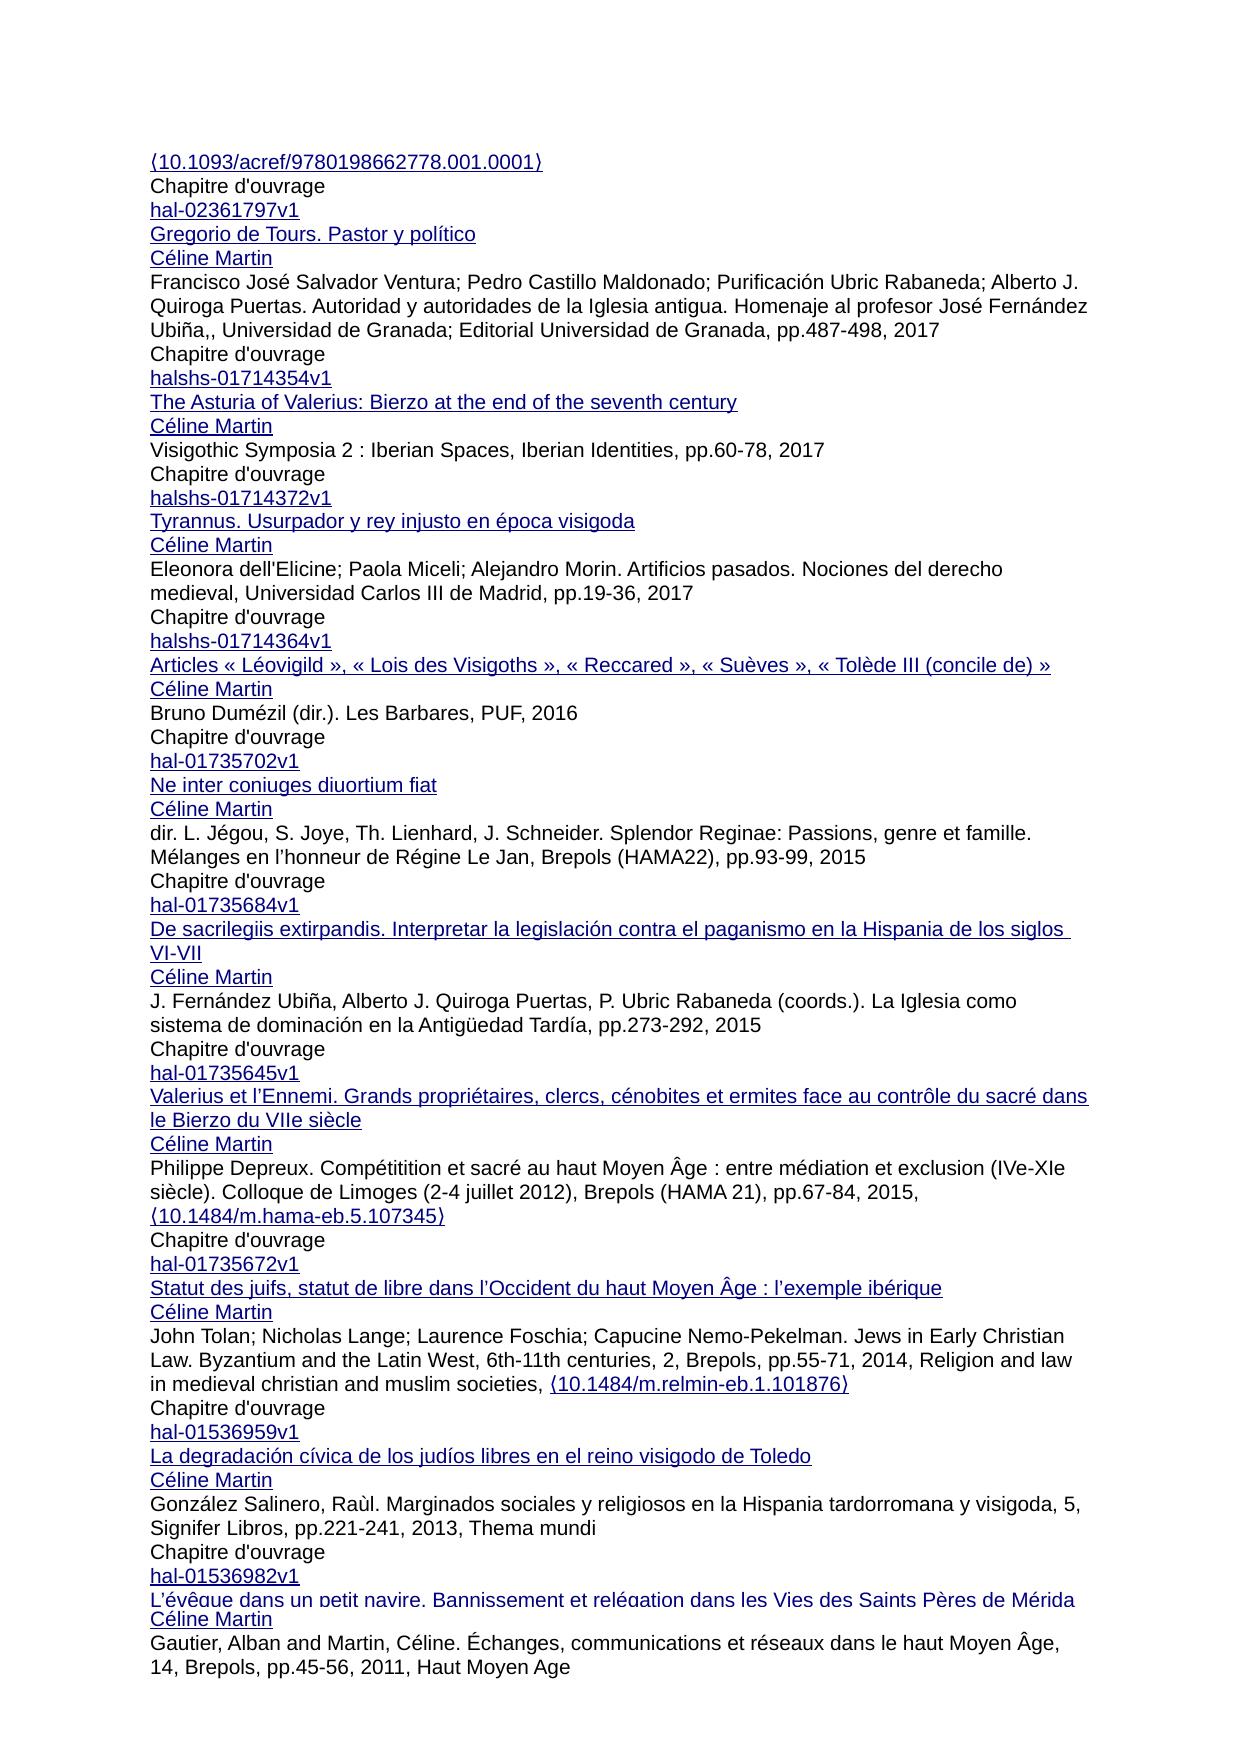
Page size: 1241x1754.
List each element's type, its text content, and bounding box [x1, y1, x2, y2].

table_cell Articles « Léovigild », « Lois des Visigoths », « Reccared », « Suèves », « Tolède III (concile de) » Céline Martin Bruno Dumézil (dir.). Les Barbares, PUF, 2016 Chapitre d'ouvrage hal-01735702v1 [150, 653, 1090, 773]
table_cell Ne inter coniuges diuortium fiat Céline Martin dir. L. Jégou, S. Joye, Th. Lienhard, J. Schneider. Splendor Reginae: Passions, genre et famille. Mélanges en l’honneur de Régine Le Jan, Brepols (HAMA22), pp.93-99, 2015 Chapitre d'ouvrage hal-01735684v1 [150, 773, 1090, 917]
table_cell La degradación cívica de los judíos libres en el reino visigodo de Toledo Céline Martin González Salinero, Raùl. Marginados sociales y religiosos en la Hispania tardorromana y visigoda, 5, Signifer Libros, pp.221-241, 2013, Thema mundi Chapitre d'ouvrage hal-01536982v1 [150, 1444, 1090, 1587]
table_cell Gregorio de Tours. Pastor y político Céline Martin Francisco José Salvador Ventura; Pedro Castillo Maldonado; Purificación Ubric Rabaneda; Alberto J. Quiroga Puertas. Autoridad y autoridades de la Iglesia antigua. Homenaje al profesor José Fernández Ubiña,, Universidad de Granada; Editorial Universidad de Granada, pp.487-498, 2017 Chapitre d'ouvrage halshs-01714354v1 [150, 222, 1090, 389]
table_cell L’évêque dans un petit navire. Bannissement et relégation dans les Vies des Saints Pères de Mérida Céline Martin Gautier, Alban and Martin, Céline. Échanges, communications et réseaux dans le haut Moyen Âge, 14, Brepols, pp.45-56, 2011, Haut Moyen Age [150, 1588, 1090, 1679]
table_cell De sacrilegiis extirpandis. Interpretar la legislación contra el paganismo en la Hispania de los siglos VI-VII Céline Martin J. Fernández Ubiña, Alberto J. Quiroga Puertas, P. Ubric Rabaneda (coords.). La Iglesia como sistema de dominación en la Antigüedad Tardía, pp.273-292, 2015 Chapitre d'ouvrage hal-01735645v1 [150, 917, 1090, 1084]
table_cell ⟨10.1093/acref/9780198662778.001.0001⟩ Chapitre d'ouvrage hal-02361797v1 [150, 150, 1090, 222]
table_cell Tyrannus. Usurpador y rey injusto en época visigoda Céline Martin Eleonora dell'Elicine; Paola Miceli; Alejandro Morin. Artificios pasados. Nociones del derecho medieval, Universidad Carlos III de Madrid, pp.19-36, 2017 Chapitre d'ouvrage halshs-01714364v1 [150, 509, 1090, 653]
table_cell The Asturia of Valerius: Bierzo at the end of the seventh century Céline Martin Visigothic Symposia 2 : Iberian Spaces, Iberian Identities, pp.60-78, 2017 Chapitre d'ouvrage halshs-01714372v1 [150, 390, 1090, 509]
table_cell Valerius et l’Ennemi. Grands propriétaires, clercs, cénobites et ermites face au contrôle du sacré dans le Bierzo du VIIe siècle Céline Martin Philippe Depreux. Compétitition et sacré au haut Moyen Âge : entre médiation et exclusion (IVe-XIe siècle). Colloque de Limoges (2-4 juillet 2012), Brepols (HAMA 21), pp.67-84, 2015, ⟨10.1484/m.hama-eb.5.107345⟩ Chapitre d'ouvrage hal-01735672v1 [150, 1084, 1090, 1276]
table_cell Statut des juifs, statut de libre dans l’Occident du haut Moyen Âge : l’exemple ibérique Céline Martin John Tolan; Nicholas Lange; Laurence Foschia; Capucine Nemo-Pekelman. Jews in Early Christian Law. Byzantium and the Latin West, 6th-11th centuries, 2, Brepols, pp.55-71, 2014, Religion and law in medieval christian and muslim societies, ⟨10.1484/m.relmin-eb.1.101876⟩ Chapitre d'ouvrage hal-01536959v1 [150, 1276, 1090, 1444]
